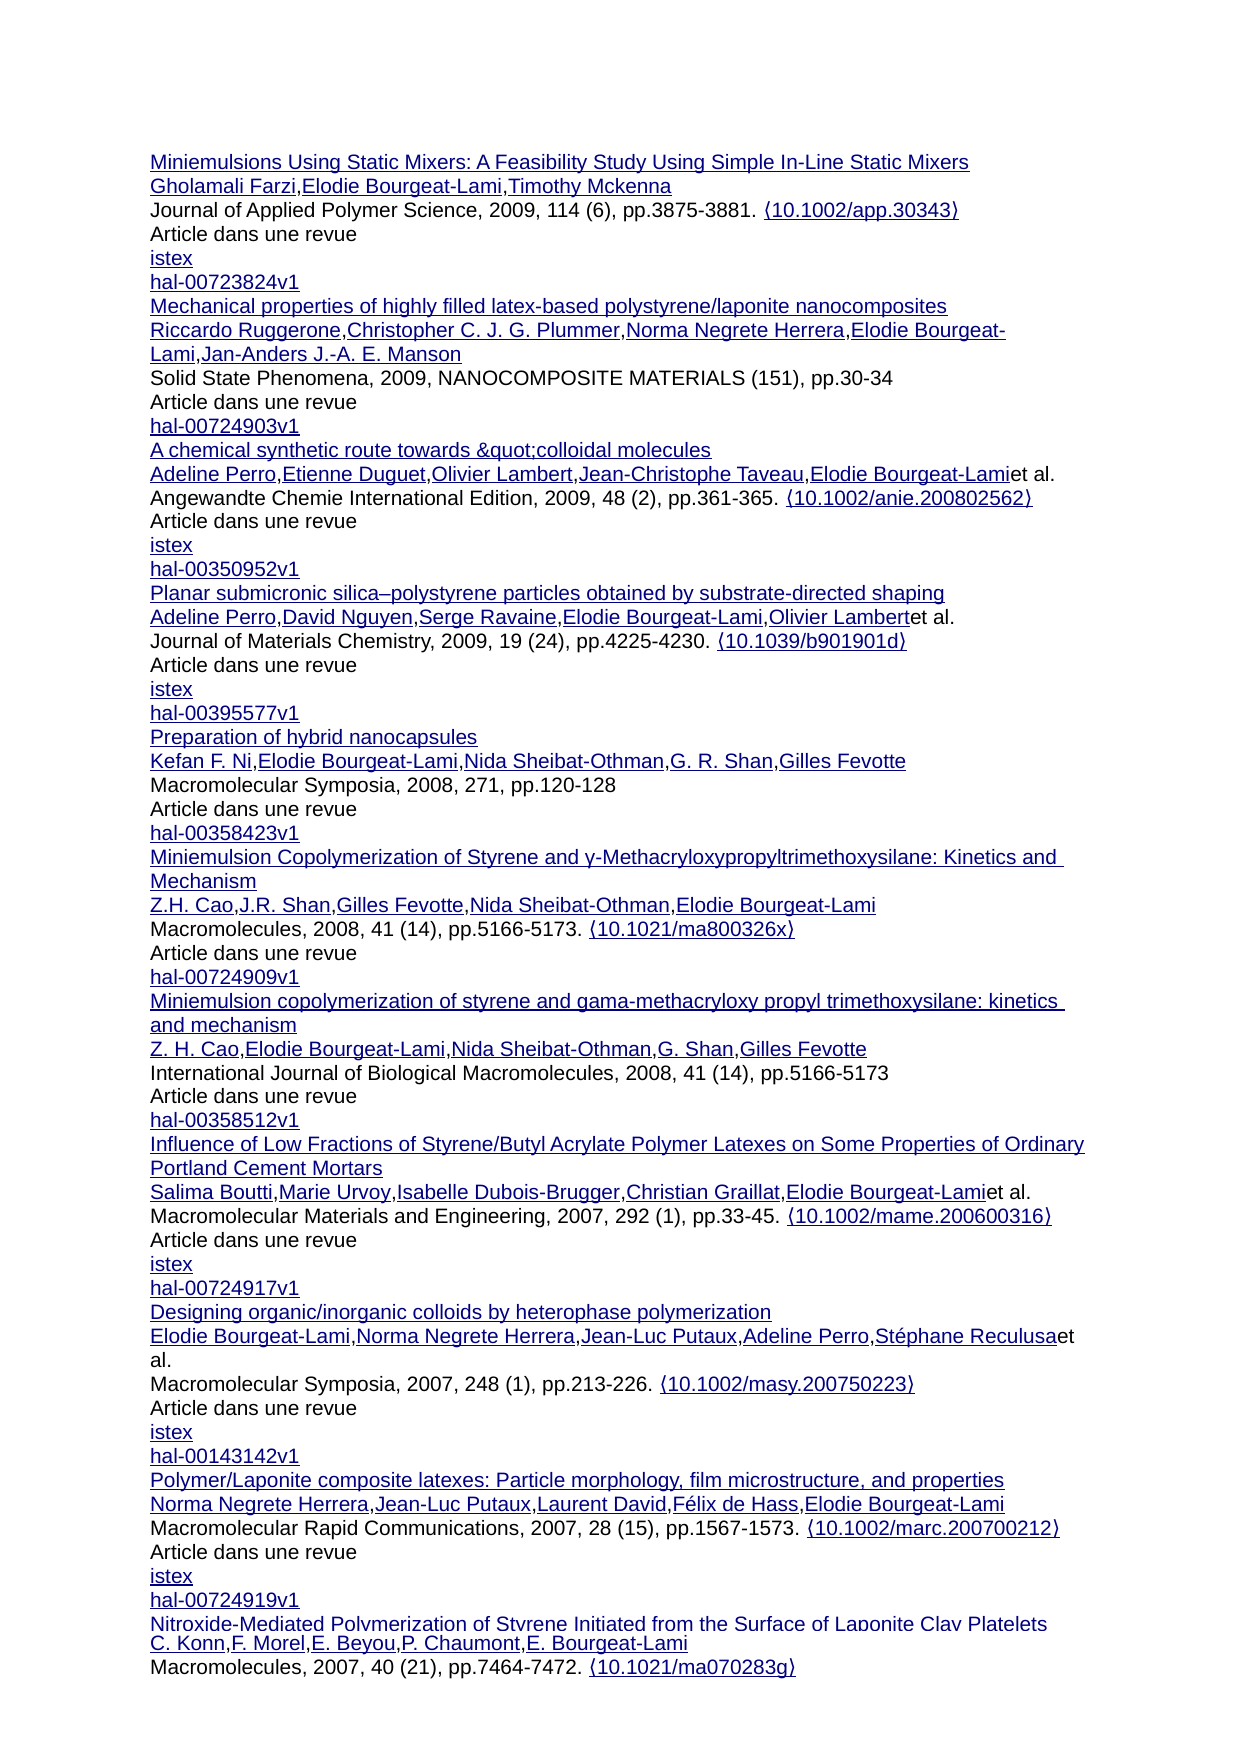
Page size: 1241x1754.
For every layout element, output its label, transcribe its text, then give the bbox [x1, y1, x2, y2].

table_cell Nitroxide-Mediated Polymerization of Styrene Initiated from the Surface of Laponite Clay Platelets C. Konn,F. Morel,E. Beyou,P. Chaumont,E. Bourgeat-Lami Macromolecules, 2007, 40 (21), pp.7464-7472. ⟨10.1021/ma070283g⟩ [150, 1611, 1090, 1679]
table_cell A chemical synthetic route towards &quot;colloidal molecules Adeline Perro,Etienne Duguet,Olivier Lambert,Jean-Christophe Taveau,Elodie Bourgeat-Lamiet al. Angewandte Chemie International Edition, 2009, 48 (2), pp.361-365. ⟨10.1002/anie.200802562⟩ Article dans une revue istex hal-00350952v1 [150, 438, 1090, 581]
table_cell Mechanical properties of highly filled latex-based polystyrene/laponite nanocomposites Riccardo Ruggerone,Christopher C. J. G. Plummer,Norma Negrete Herrera,Elodie Bourgeat-Lami,Jan-Anders J.-A. E. Manson Solid State Phenomena, 2009, NANOCOMPOSITE MATERIALS (151), pp.30-34 Article dans une revue hal-00724903v1 [150, 294, 1090, 437]
table_cell Polymer/Laponite composite latexes: Particle morphology, film microstructure, and properties Norma Negrete Herrera,Jean-Luc Putaux,Laurent David,Félix de Hass,Elodie Bourgeat-Lami Macromolecular Rapid Communications, 2007, 28 (15), pp.1567-1573. ⟨10.1002/marc.200700212⟩ Article dans une revue istex hal-00724919v1 [150, 1468, 1090, 1611]
table_cell Preparation of hybrid nanocapsules Kefan F. Ni,Elodie Bourgeat-Lami,Nida Sheibat-Othman,G. R. Shan,Gilles Fevotte Macromolecular Symposia, 2008, 271, pp.120-128 Article dans une revue hal-00358423v1 [150, 725, 1090, 845]
table_cell Miniemulsion copolymerization of styrene and gama-methacryloxy propyl trimethoxysilane: kinetics and mechanism Z. H. Cao,Elodie Bourgeat-Lami,Nida Sheibat-Othman,G. Shan,Gilles Fevotte International Journal of Biological Macromolecules, 2008, 41 (14), pp.5166-5173 Article dans une revue hal-00358512v1 [150, 989, 1090, 1132]
table_cell Designing organic/inorganic colloids by heterophase polymerization Elodie Bourgeat-Lami,Norma Negrete Herrera,Jean-Luc Putaux,Adeline Perro,Stéphane Reculusaet al. Macromolecular Symposia, 2007, 248 (1), pp.213-226. ⟨10.1002/masy.200750223⟩ Article dans une revue istex hal-00143142v1 [150, 1300, 1090, 1468]
table_cell Miniemulsions Using Static Mixers: A Feasibility Study Using Simple In-Line Static Mixers Gholamali Farzi,Elodie Bourgeat-Lami,Timothy Mckenna Journal of Applied Polymer Science, 2009, 114 (6), pp.3875-3881. ⟨10.1002/app.30343⟩ Article dans une revue istex hal-00723824v1 [150, 150, 1090, 294]
table_cell Miniemulsion Copolymerization of Styrene and γ-Methacryloxypropyltrimethoxysilane: Kinetics and Mechanism Z.H. Cao,J.R. Shan,Gilles Fevotte,Nida Sheibat-Othman,Elodie Bourgeat-Lami Macromolecules, 2008, 41 (14), pp.5166-5173. ⟨10.1021/ma800326x⟩ Article dans une revue hal-00724909v1 [150, 845, 1090, 988]
table_cell Planar submicronic silica–polystyrene particles obtained by substrate-directed shaping Adeline Perro,David Nguyen,Serge Ravaine,Elodie Bourgeat-Lami,Olivier Lambertet al. Journal of Materials Chemistry, 2009, 19 (24), pp.4225-4230. ⟨10.1039/b901901d⟩ Article dans une revue istex hal-00395577v1 [150, 581, 1090, 725]
table_cell Influence of Low Fractions of Styrene/Butyl Acrylate Polymer Latexes on Some Properties of Ordinary Portland Cement Mortars Salima Boutti,Marie Urvoy,Isabelle Dubois-Brugger,Christian Graillat,Elodie Bourgeat-Lamiet al. Macromolecular Materials and Engineering, 2007, 292 (1), pp.33-45. ⟨10.1002/mame.200600316⟩ Article dans une revue istex hal-00724917v1 [150, 1132, 1090, 1300]
